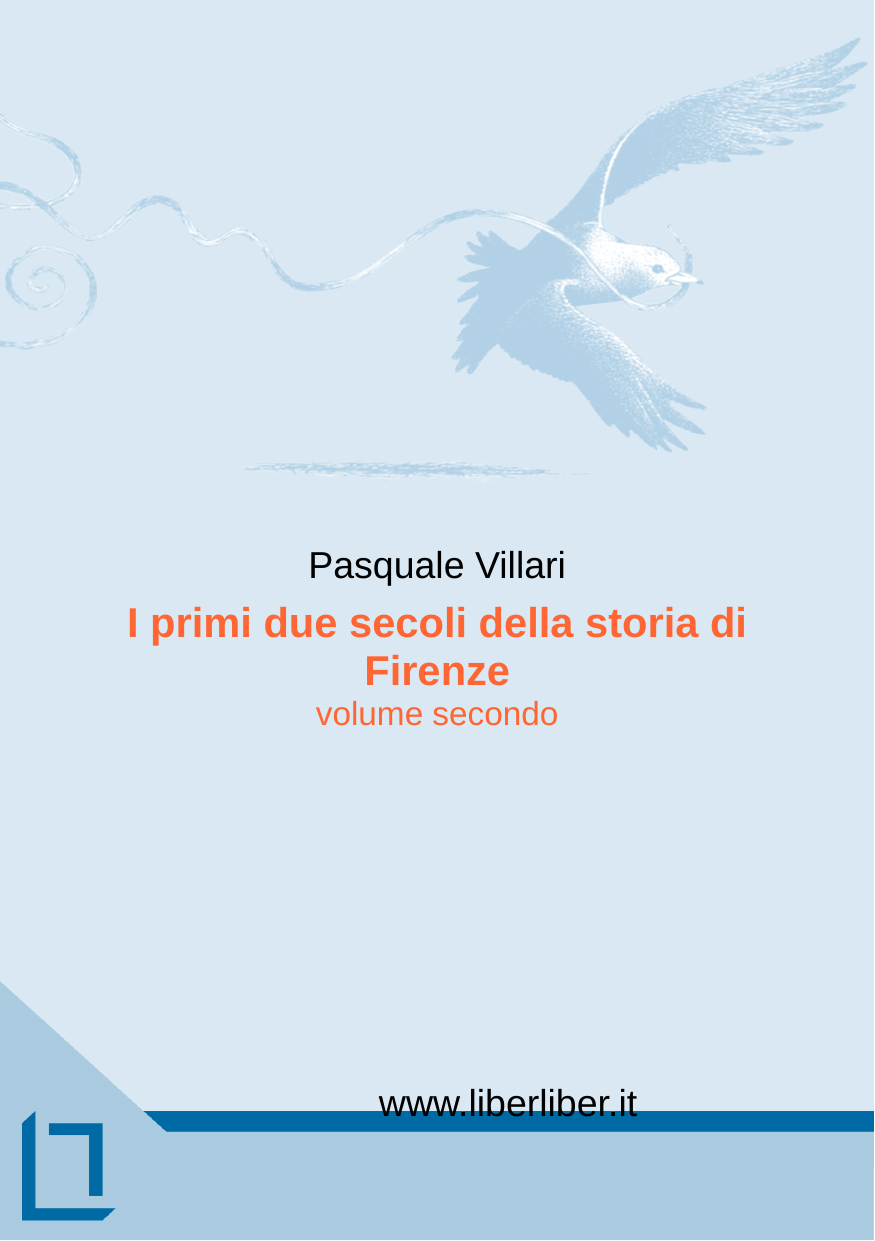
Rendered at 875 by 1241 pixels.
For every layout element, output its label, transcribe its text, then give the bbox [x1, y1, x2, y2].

picture [0, 0, 874, 1241]
text I primi due secoli della storia di Firenze volume secondo [94, 598, 779, 732]
text Pasquale Villari [94, 543, 779, 586]
text www.liberliber.it [331, 1081, 685, 1124]
